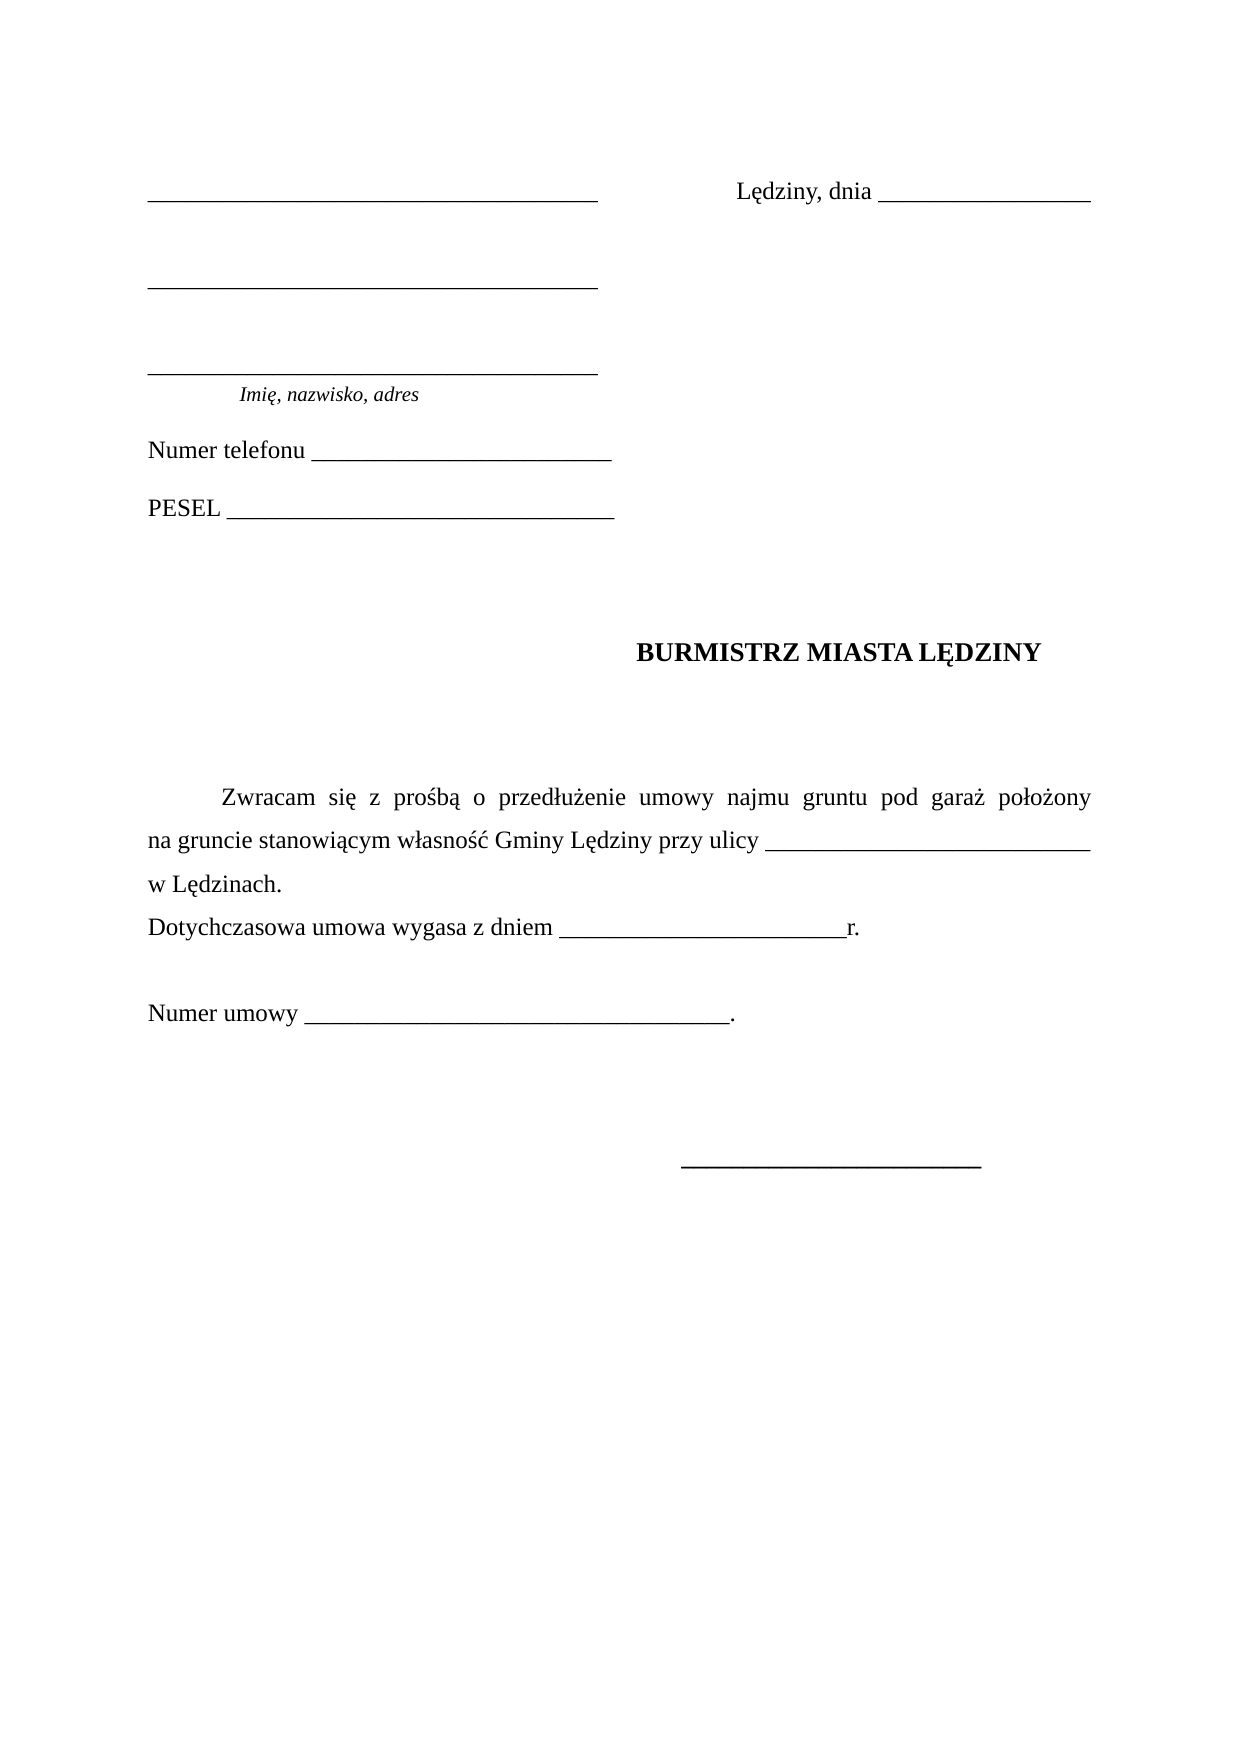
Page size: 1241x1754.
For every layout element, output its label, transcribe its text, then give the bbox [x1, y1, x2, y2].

text Zwracam się z prośbą o przedłużenie umowy najmu gruntu pod garaż położony na gruncie stanowiącym własność Gminy Lędziny przy ulicy __________________________ [148, 782, 1093, 854]
text ____________________________________ [148, 263, 1093, 291]
text BURMISTRZ MIASTA LĘDZINY [148, 636, 1093, 667]
text Numer telefonu ________________________ [148, 435, 1093, 464]
text PESEL _______________________________ [148, 493, 1093, 521]
text w Lędzinach. [148, 869, 1093, 897]
text Numer umowy __________________________________. [148, 998, 1093, 1027]
text Dotychczasowa umowa wygasa z dniem _______________________r. [148, 912, 1093, 941]
text Imię, nazwisko, adres [148, 378, 1093, 406]
text ________________________ [148, 1142, 1093, 1171]
text ____________________________________ Lędziny, dnia _________________ [148, 176, 1093, 205]
text ____________________________________ [148, 349, 1093, 378]
